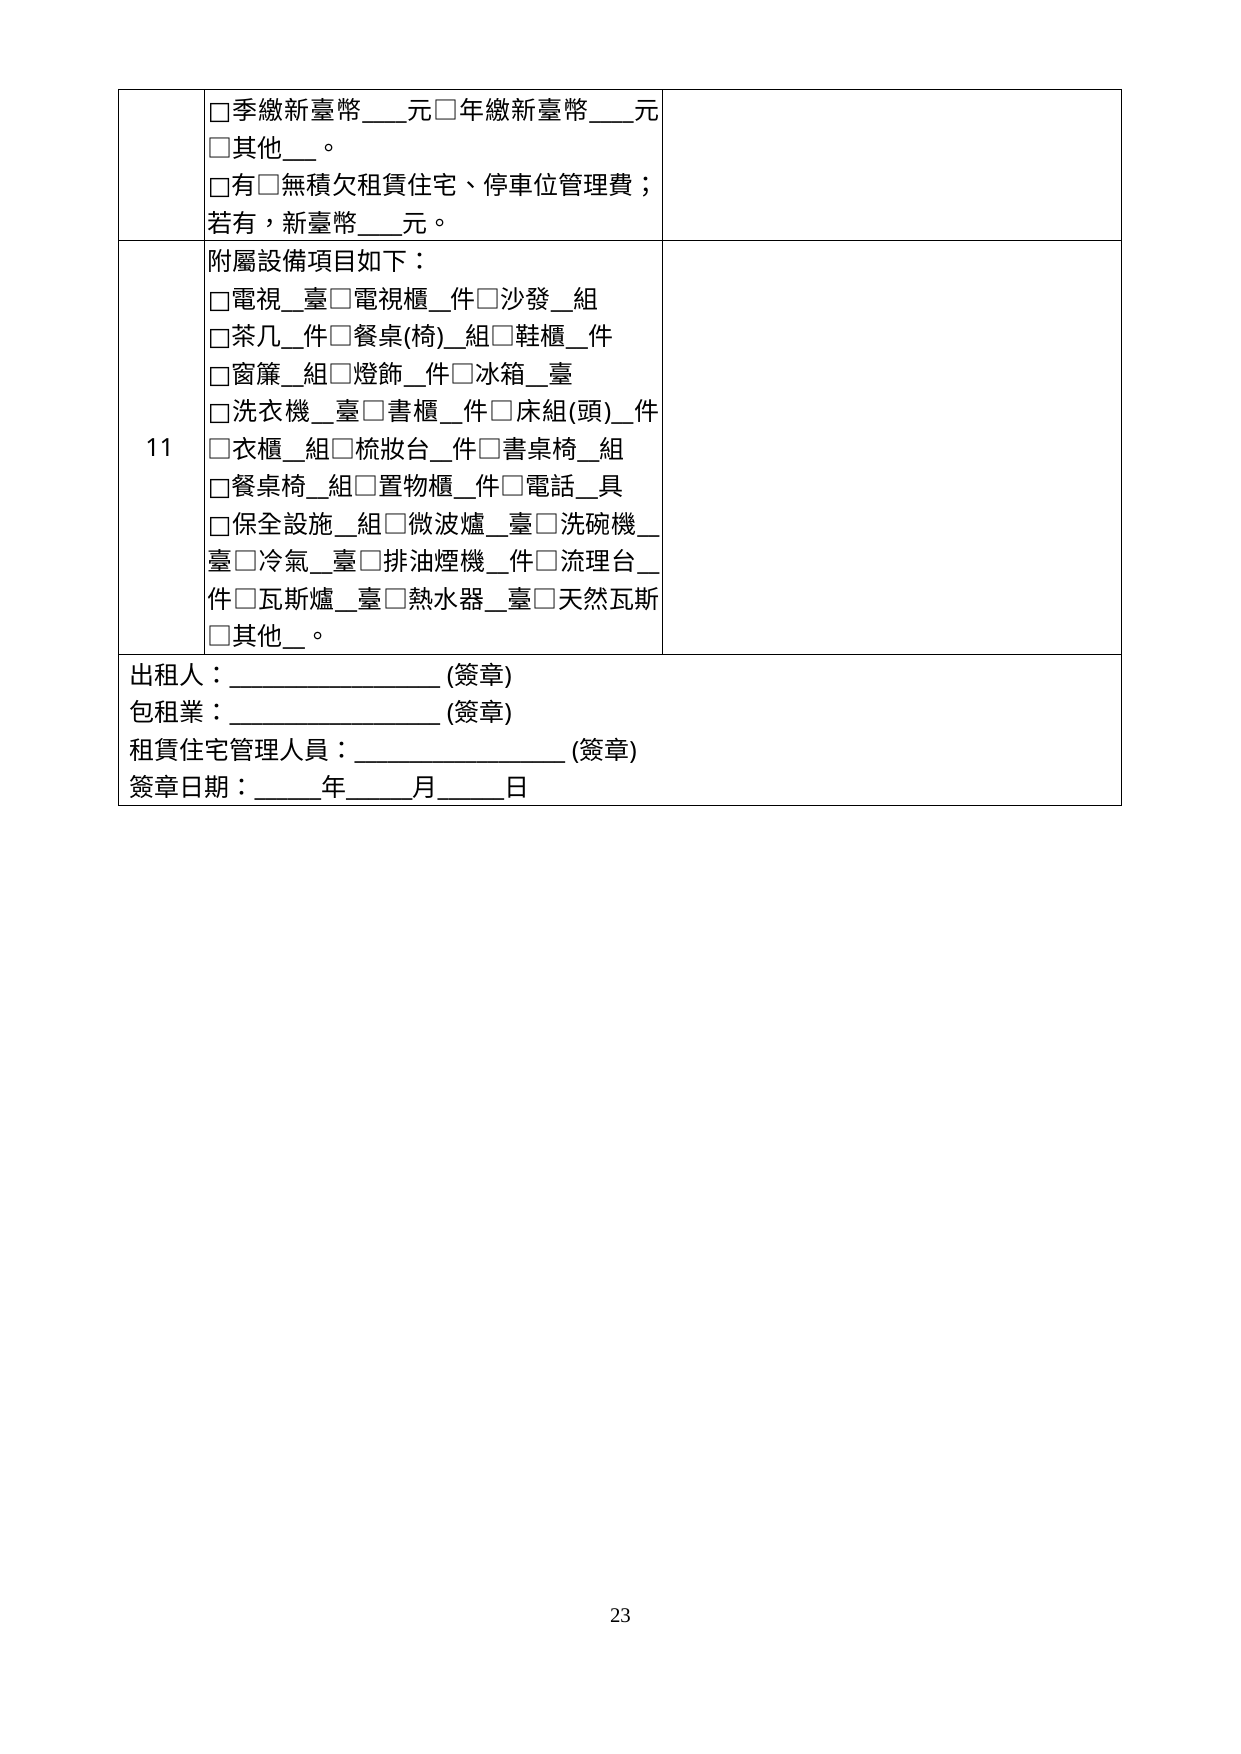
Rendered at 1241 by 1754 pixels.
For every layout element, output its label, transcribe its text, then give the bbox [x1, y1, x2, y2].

table_cell [119, 90, 204, 240]
table_cell 出租人：___________________ (簽章) 包租業：___________________ (簽章) 租賃住宅管理人員：___________________ (簽章) 簽章日期：______年______月______日 [119, 655, 1121, 804]
table_cell [663, 241, 1121, 653]
table_cell 附屬設備項目如下： □電視__臺□電視櫃__件□沙發__組 □茶几__件□餐桌(椅)__組□鞋櫃__件 □窗簾__組□燈飾__件□冰箱__臺 □洗衣機__臺□書櫃__件□床組(頭)__件□衣櫃__組□梳妝台__件□書桌椅__組 □餐桌椅__組□置物櫃__件□電話__具 □保全設施__組□微波爐__臺□洗碗機__臺□冷氣__臺□排油煙機__件□流理台__件□瓦斯爐__臺□熱水器__臺□天然瓦斯□其他__。 [205, 241, 662, 653]
table_cell □季繳新臺幣____元□年繳新臺幣____元□其他___。 □有□無積欠租賃住宅、停車位管理費；若有，新臺幣____元。 [205, 90, 662, 240]
table_cell 11 [119, 241, 204, 653]
table_cell [663, 90, 1121, 240]
